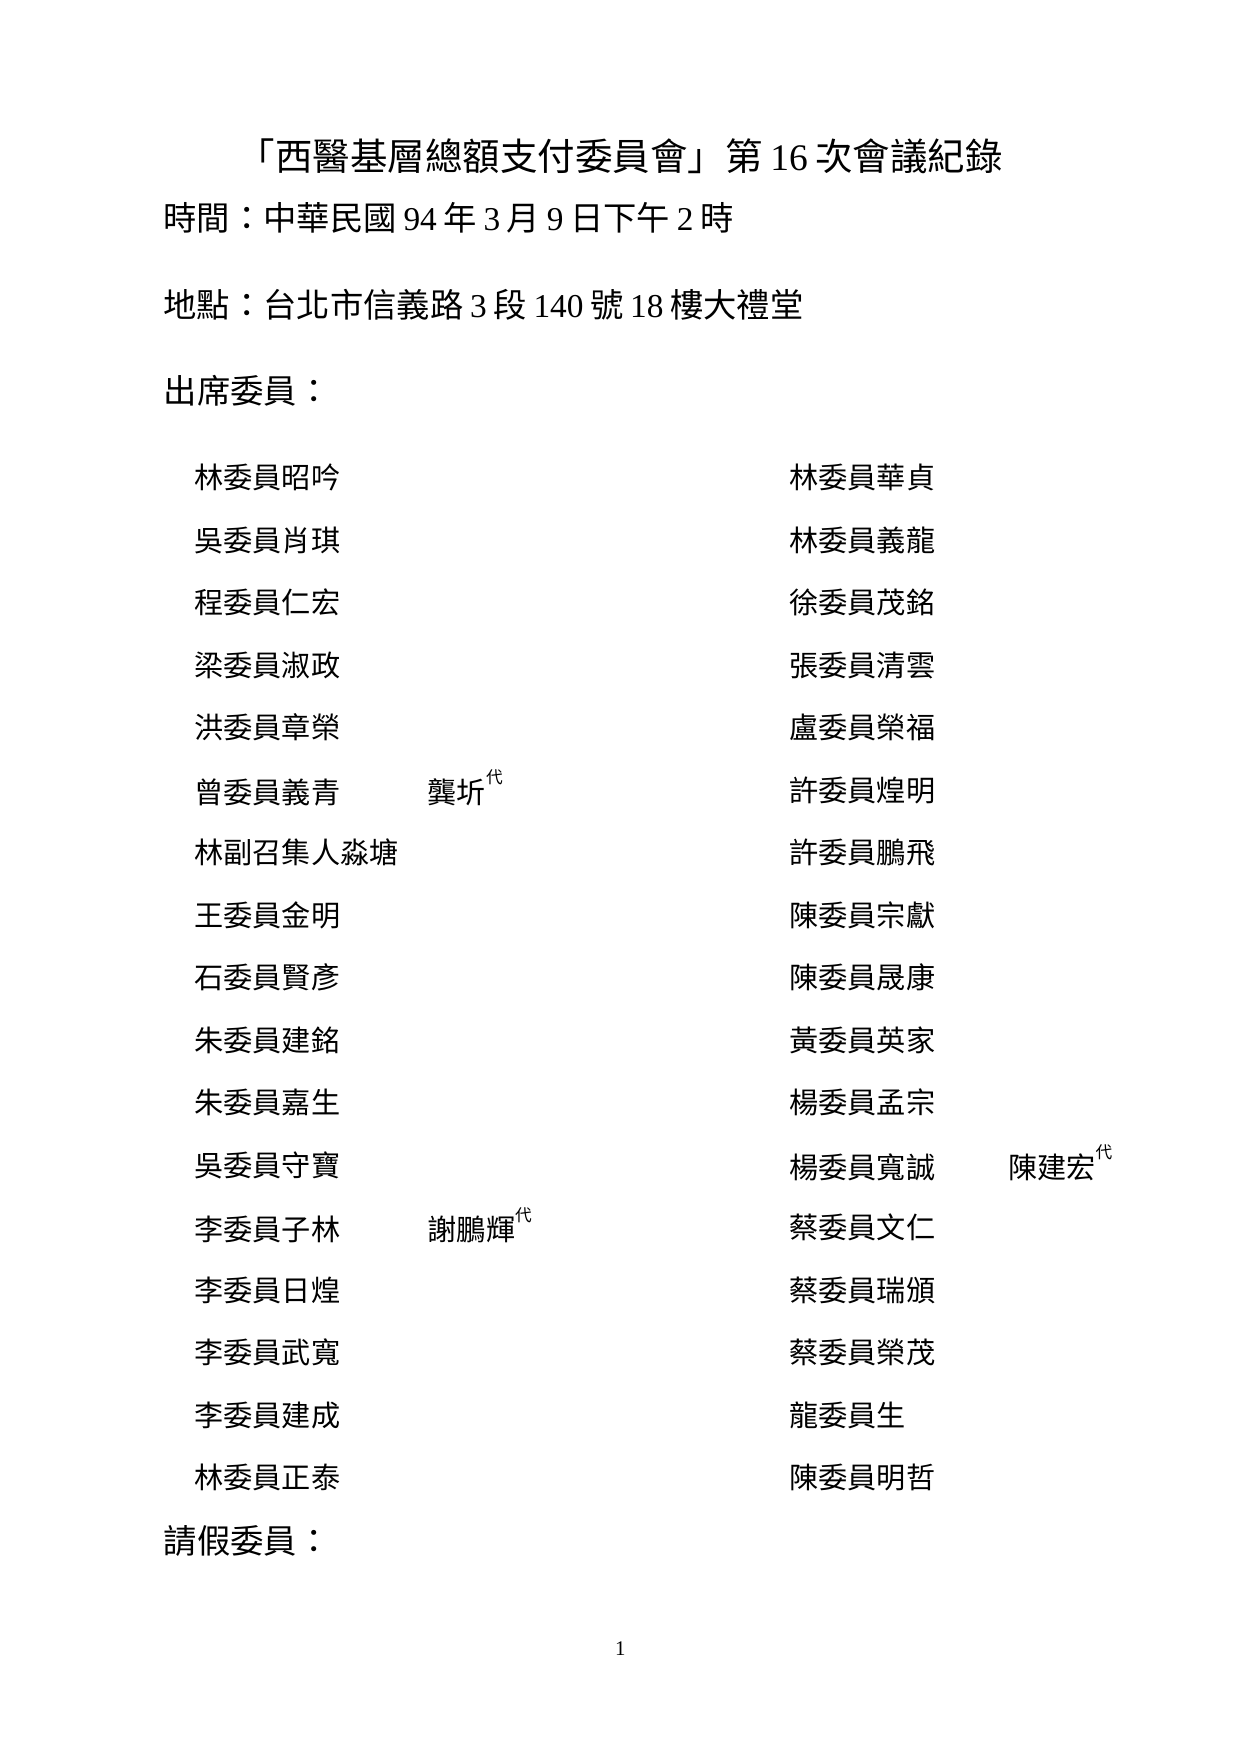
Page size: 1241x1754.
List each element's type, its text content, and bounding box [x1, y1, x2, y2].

table_cell 楊委員孟宗 [789, 1059, 1136, 1122]
text 出席委員： [163, 348, 1110, 410]
text 請假委員： [163, 1497, 1110, 1559]
table_cell 徐委員茂銘 [789, 559, 1136, 622]
table_cell 吳委員守寶 [194, 1122, 789, 1184]
table_cell 蔡委員瑞頒 [789, 1247, 1136, 1309]
table_cell 李委員子林 謝鵬輝代 [194, 1184, 789, 1247]
table_cell 李委員武寬 [194, 1309, 789, 1372]
table_cell 林委員正泰 [194, 1434, 789, 1497]
table_cell 石委員賢彥 [194, 934, 789, 997]
table_cell 李委員建成 [194, 1372, 789, 1434]
table_cell 蔡委員榮茂 [789, 1309, 1136, 1372]
table_cell 黃委員英家 [789, 997, 1136, 1059]
table_cell 楊委員寬誠 陳建宏代 [789, 1122, 1136, 1184]
table_cell 陳委員晟康 [789, 934, 1136, 997]
table_cell 許委員煌明 [789, 747, 1136, 809]
table_cell 張委員清雲 [789, 622, 1136, 684]
table_cell 陳委員宗獻 [789, 872, 1136, 934]
table_cell 王委員金明 [194, 872, 789, 934]
text 「西醫基層總額支付委員會」第16次會議紀錄 [130, 112, 1110, 175]
table_header 林委員華貞 [789, 434, 1136, 497]
table_cell 曾委員義青 龔圻代 [194, 747, 789, 809]
table_cell 許委員鵬飛 [789, 809, 1136, 872]
table_cell 龍委員生 [789, 1372, 1136, 1434]
table_cell 朱委員建銘 [194, 997, 789, 1059]
table_cell 盧委員榮福 [789, 684, 1136, 747]
table_header 林委員昭吟 [194, 434, 789, 497]
text 地點：台北市信義路3段140號18樓大禮堂 [130, 261, 1110, 324]
table_cell 吳委員肖琪 [194, 497, 789, 559]
table_cell 林副召集人淼塘 [194, 809, 789, 872]
table_cell 林委員義龍 [789, 497, 1136, 559]
table_cell 李委員日煌 [194, 1247, 789, 1309]
table_cell 洪委員章榮 [194, 684, 789, 747]
table_cell 梁委員淑政 [194, 622, 789, 684]
table_cell 朱委員嘉生 [194, 1059, 789, 1122]
table_cell 蔡委員文仁 [789, 1184, 1136, 1247]
table_cell 陳委員明哲 [789, 1434, 1136, 1497]
table_cell 程委員仁宏 [194, 559, 789, 622]
text 時間：中華民國94年3月9日下午2時 [130, 175, 1110, 237]
